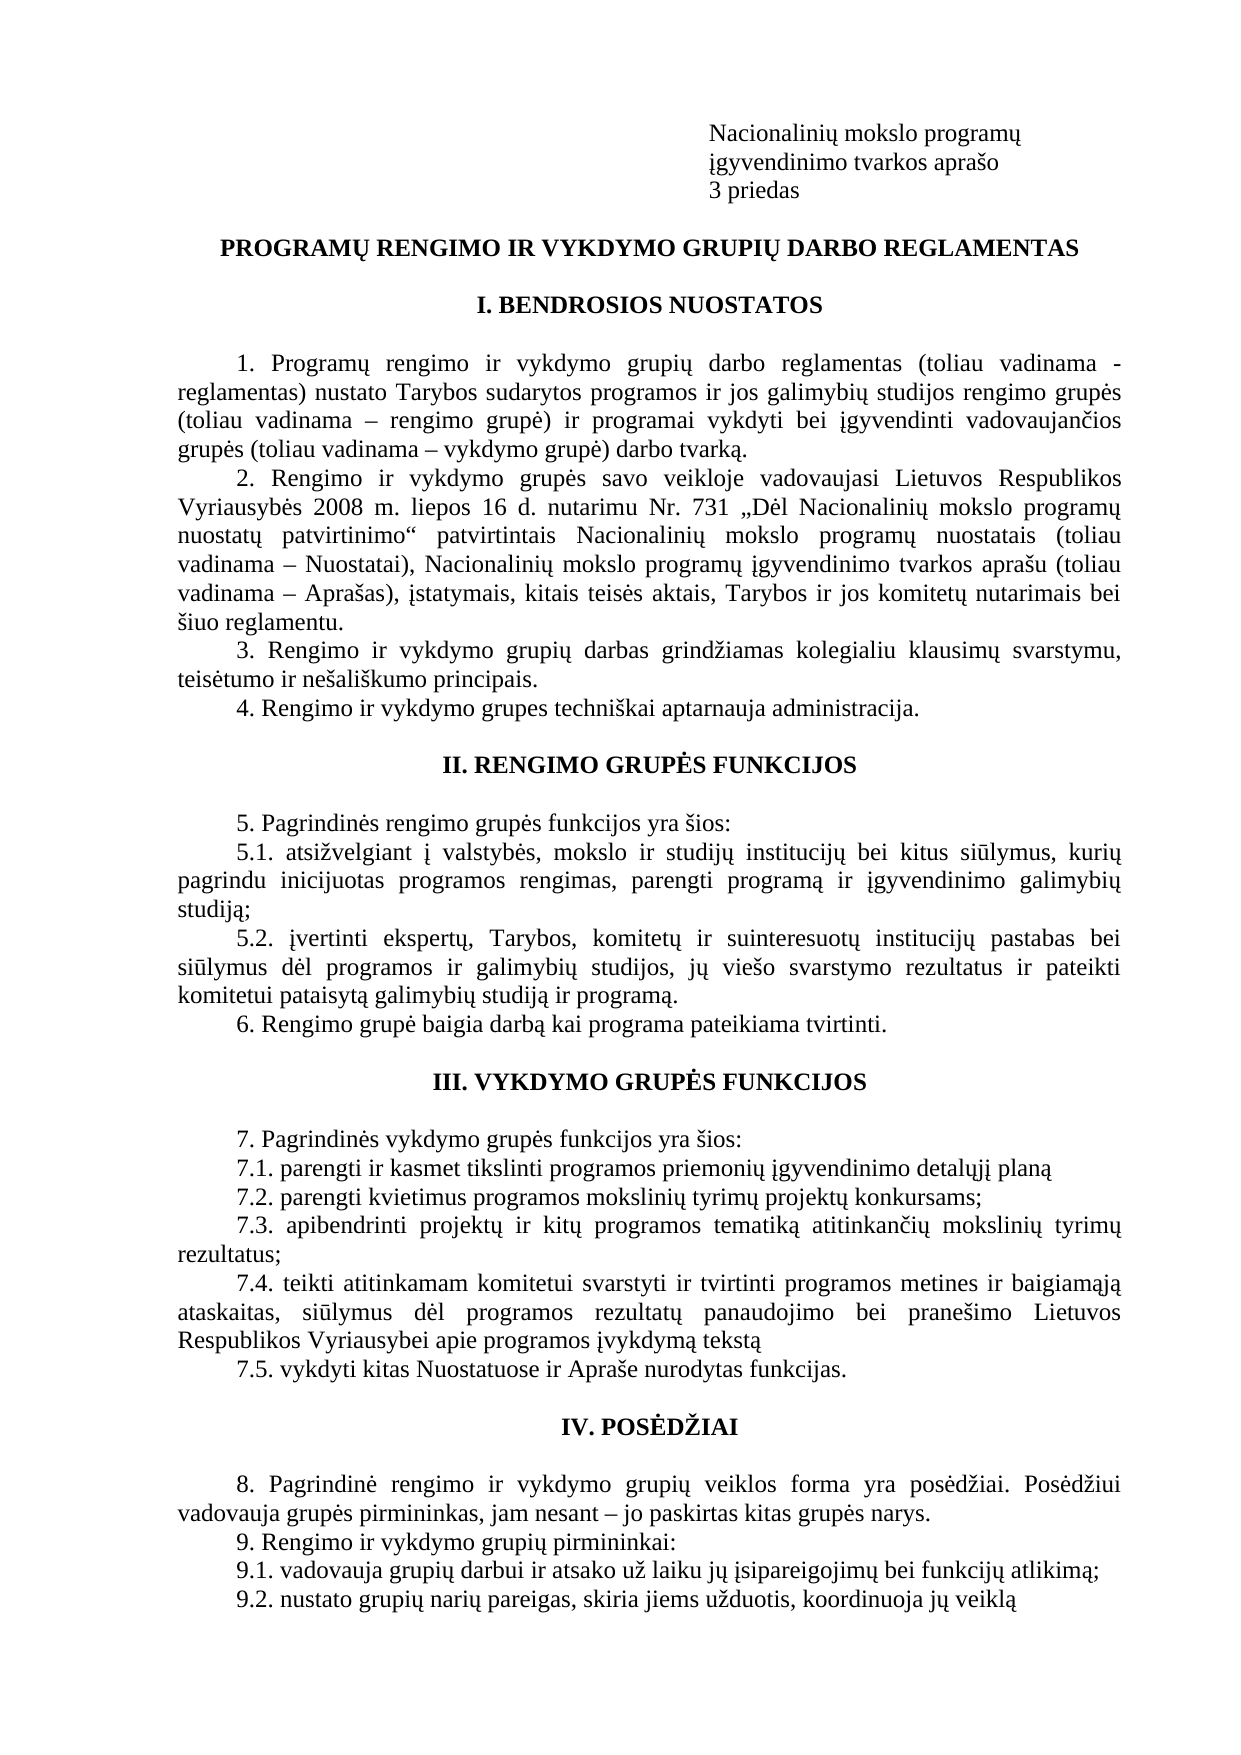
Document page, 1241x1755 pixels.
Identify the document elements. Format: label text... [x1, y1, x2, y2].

text 4. Rengimo ir vykdymo grupes techniškai aptarnauja administracija. [177, 693, 1122, 722]
text 9.2. nustato grupių narių pareigas, skiria jiems užduotis, koordinuoja jų veiklą [177, 1584, 1122, 1613]
text 7.5. vykdyti kitas Nuostatuose ir Apraše nurodytas funkcijas. [177, 1354, 1122, 1383]
text IV. POSĖDŽIAI [177, 1412, 1122, 1441]
text 5.2. įvertinti ekspertų, Tarybos, komitetų ir suinteresuotų institucijų pastabas bei siūlymus dėl programos ir galimybių studijos, jų viešo svarstymo rezultatus ir pateikti komitetui pataisytą galimybių studiją ir programą. [177, 923, 1122, 1009]
text 7.3. apibendrinti projektų ir kitų programos tematiką atitinkančių mokslinių tyrimų rezultatus; [177, 1211, 1122, 1268]
text įgyvendinimo tvarkos aprašo [177, 147, 1122, 176]
text 6. Rengimo grupė baigia darbą kai programa pateikiama tvirtinti. [177, 1009, 1122, 1038]
text III. VYKDYMO GRUPĖS FUNKCIJOS [177, 1067, 1122, 1096]
text I. BENDROSIOS NUOSTATOS [177, 291, 1122, 319]
text 2. Rengimo ir vykdymo grupės savo veikloje vadovaujasi Lietuvos Respublikos Vyriausybės 2008 m. liepos 16 d. nutarimu Nr. 731 „Dėl Nacionalinių mokslo programų nuostatų patvirtinimo“ patvirtintais Nacionalinių mokslo programų nuostatais (toliau vadinama – Nuostatai), Nacionalinių mokslo programų įgyvendinimo tvarkos aprašu (toliau vadinama – Aprašas), įstatymais, kitais teisės aktais, Tarybos ir jos komitetų nutarimais bei šiuo reglamentu. [177, 463, 1122, 636]
text 7.4. teikti atitinkamam komitetui svarstyti ir tvirtinti programos metines ir baigiamąją ataskaitas, siūlymus dėl programos rezultatų panaudojimo bei pranešimo Lietuvos Respublikos Vyriausybei apie programos įvykdymą tekstą [177, 1268, 1122, 1354]
text 8. Pagrindinė rengimo ir vykdymo grupių veiklos forma yra posėdžiai. Posėdžiui vadovauja grupės pirmininkas, jam nesant – jo paskirtas kitas grupės narys. [177, 1469, 1122, 1527]
text II. RENGIMO GRUPĖS FUNKCIJOS [177, 751, 1122, 779]
text Nacionalinių mokslo programų [177, 118, 1122, 147]
text 7.2. parengti kvietimus programos mokslinių tyrimų projektų konkursams; [177, 1182, 1122, 1211]
text 9. Rengimo ir vykdymo grupių pirmininkai: [177, 1527, 1122, 1556]
text 7.1. parengti ir kasmet tikslinti programos priemonių įgyvendinimo detalųjį planą [177, 1153, 1122, 1182]
text 5.1. atsižvelgiant į valstybės, mokslo ir studijų institucijų bei kitus siūlymus, kurių pagrindu inicijuotas programos rengimas, parengti programą ir įgyvendinimo galimybių studiją; [177, 837, 1122, 923]
text 9.1. vadovauja grupių darbui ir atsako už laiku jų įsipareigojimų bei funkcijų atlikimą; [177, 1556, 1122, 1584]
text 5. Pagrindinės rengimo grupės funkcijos yra šios: [177, 808, 1122, 837]
text 1. Programų rengimo ir vykdymo grupių darbo reglamentas (toliau vadinama -reglamentas) nustato Tarybos sudarytos programos ir jos galimybių studijos rengimo grupės (toliau vadinama – rengimo grupė) ir programai vykdyti bei įgyvendinti vadovaujančios grupės (toliau vadinama – vykdymo grupė) darbo tvarką. [177, 348, 1122, 463]
text 7. Pagrindinės vykdymo grupės funkcijos yra šios: [177, 1124, 1122, 1153]
text PROGRAMŲ RENGIMO IR VYKDYMO GRUPIŲ DARBO REGLAMENTAS [177, 233, 1122, 262]
text 3 priedas [177, 176, 1122, 204]
text 3. Rengimo ir vykdymo grupių darbas grindžiamas kolegialiu klausimų svarstymu, teisėtumo ir nešališkumo principais. [177, 636, 1122, 693]
